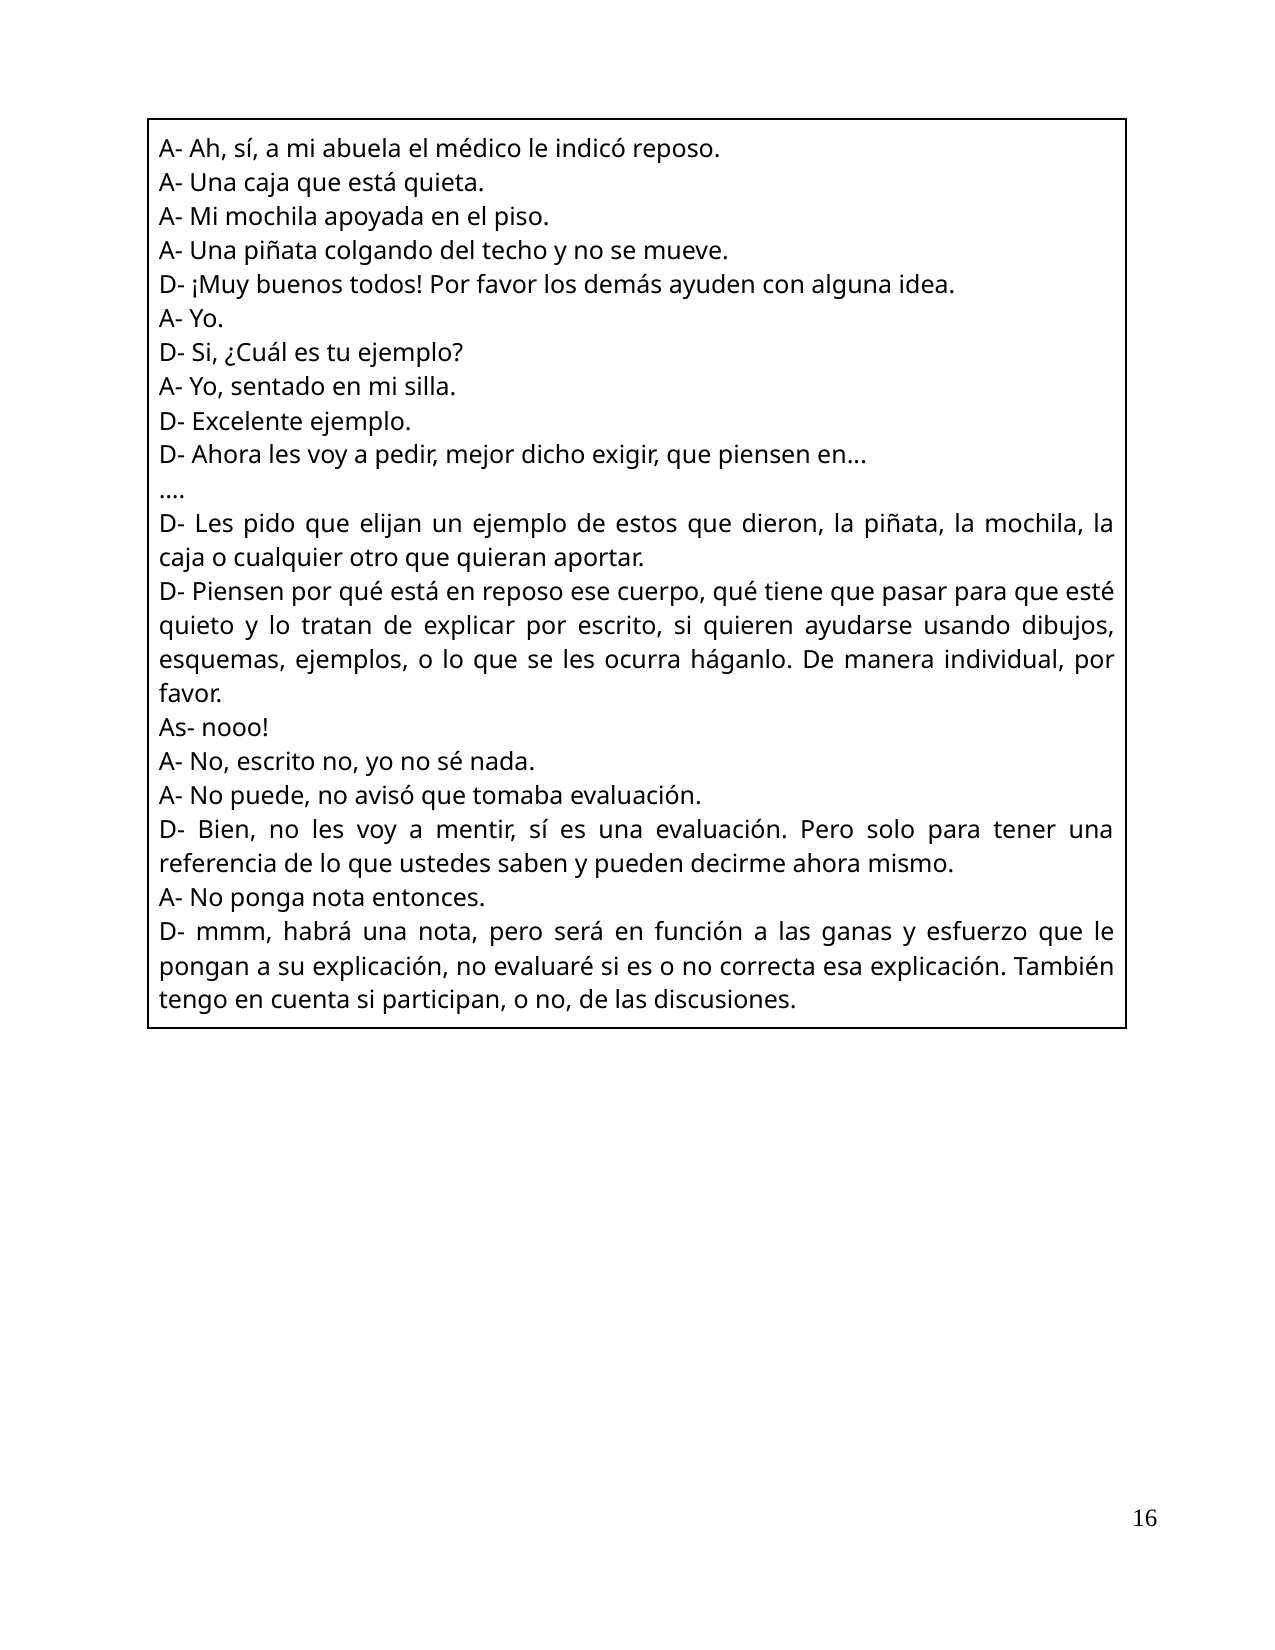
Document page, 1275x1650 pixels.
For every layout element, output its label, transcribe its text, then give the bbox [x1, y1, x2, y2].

table_header A- Ah, sí, a mi abuela el médico le indicó reposo. A- Una caja que está quieta. A- Mi mochila apoyada en el piso. A- Una piñata colgando del techo y no se mueve. D- ¡Muy buenos todos! Por favor los demás ayuden con alguna idea. A- Yo. D- Si, ¿Cuál es tu ejemplo? A- Yo, sentado en mi silla. D- Excelente ejemplo. D- Ahora les voy a pedir, mejor dicho exigir, que piensen en... …. D- Les pido que elijan un ejemplo de estos que dieron, la piñata, la mochila, la caja o cualquier otro que quieran aportar. D- Piensen por qué está en reposo ese cuerpo, qué tiene que pasar para que esté quieto y lo tratan de explicar por escrito, si quieren ayudarse usando dibujos, esquemas, ejemplos, o lo que se les ocurra háganlo. De manera individual, por favor. As- nooo! A- No, escrito no, yo no sé nada. A- No puede, no avisó que tomaba evaluación. D- Bien, no les voy a mentir, sí es una evaluación. Pero solo para tener una referencia de lo que ustedes saben y pueden decirme ahora mismo. A- No ponga nota entonces. D- mmm, habrá una nota, pero será en función a las ganas y esfuerzo que le pongan a su explicación, no evaluaré si es o no correcta esa explicación. También tengo en cuenta si participan, o no, de las discusiones. [149, 120, 1125, 1027]
